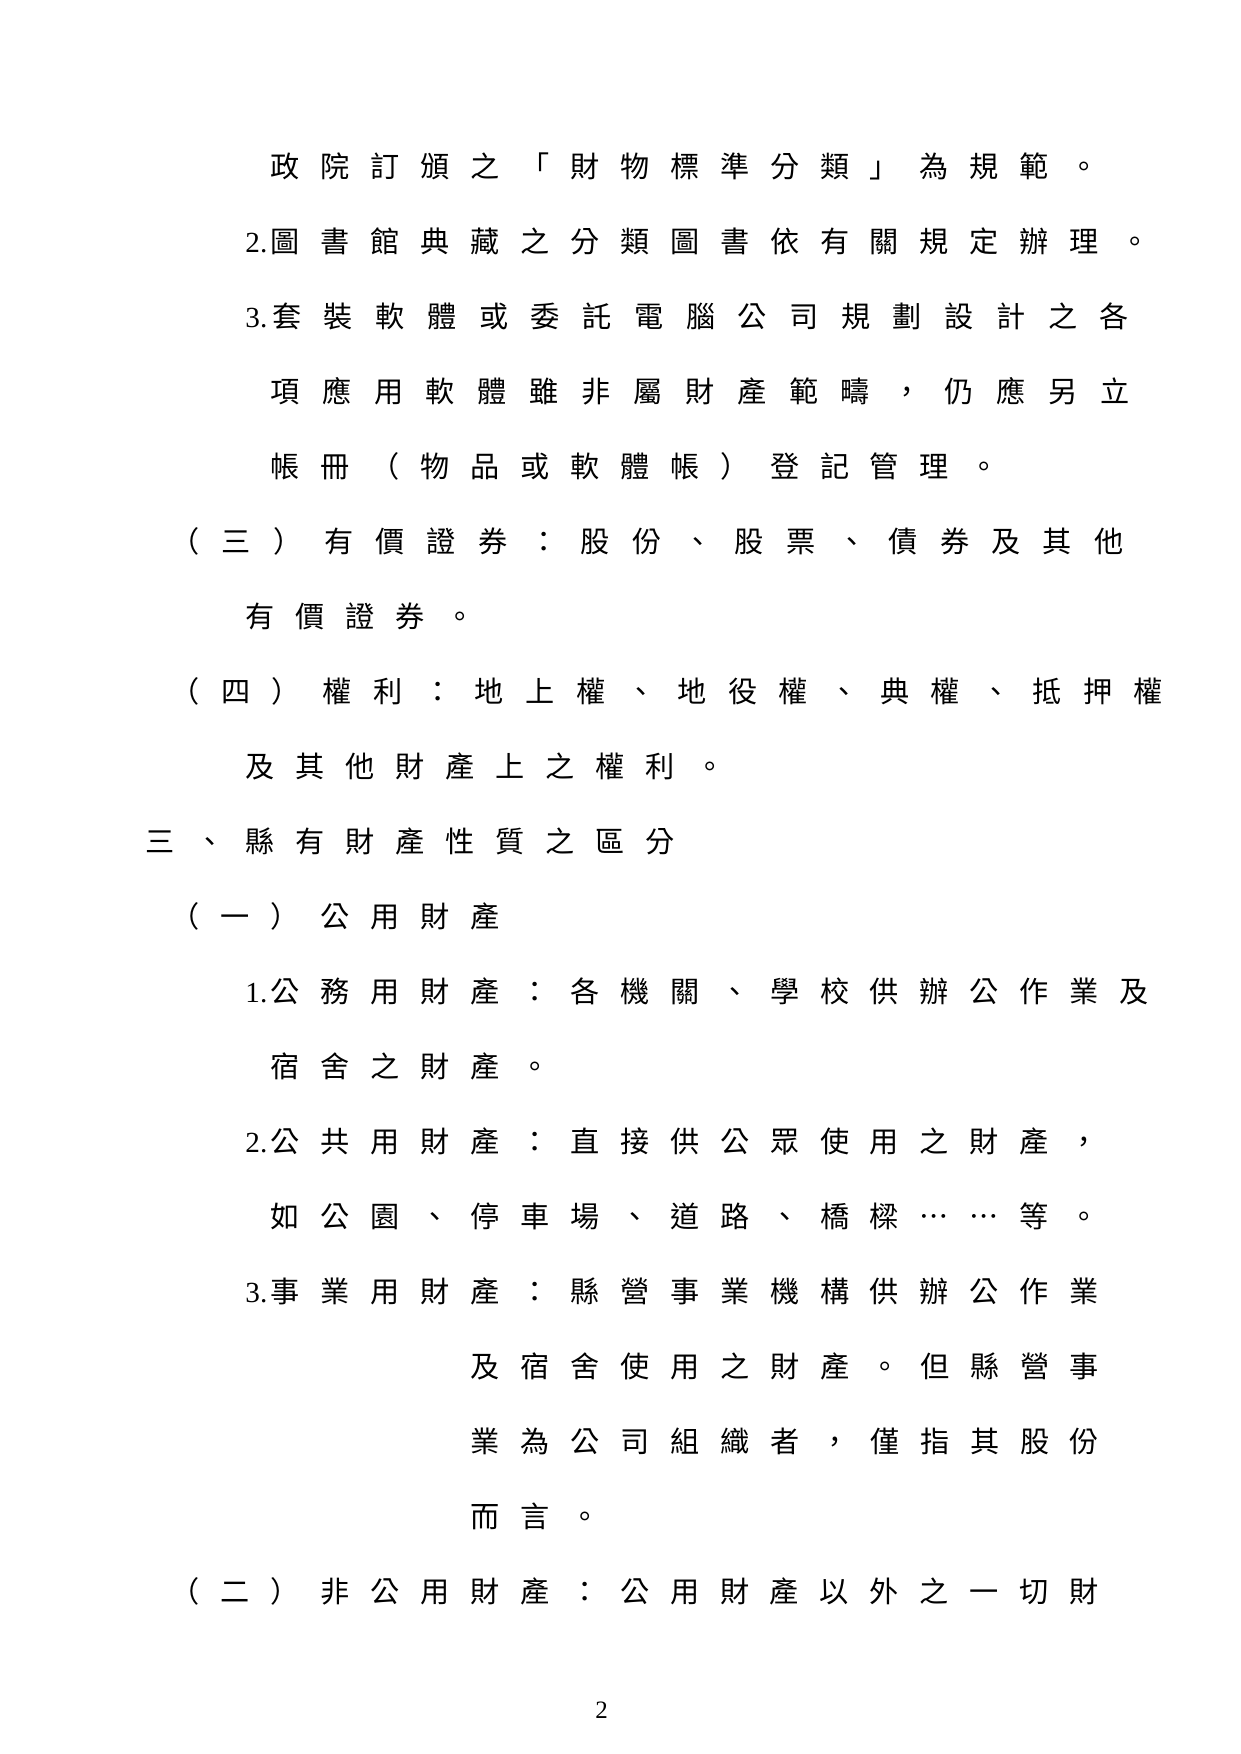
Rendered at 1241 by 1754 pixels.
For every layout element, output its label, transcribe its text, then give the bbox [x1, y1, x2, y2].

text 3.套裝軟體或委託電腦公司規劃設計之各項應用軟體雖非屬財產範疇，仍應另立帳冊（物品或軟體帳）登記管理。 [245, 277, 1151, 502]
text 2.公共用財產：直接供公眾使用之財產，如公園、停車場、道路、橋樑……等。 [245, 1102, 1151, 1252]
text 三、縣有財產性質之區分 [95, 802, 1145, 877]
text （四）權利：地上權、地役權、典權、抵押權及其他財產上之權利。 [170, 652, 1185, 802]
text 政院訂頒之「財物標準分類」為規範。 [245, 127, 1151, 202]
text 1.公務用財產：各機關、學校供辦公作業及宿舍之財產。 [245, 952, 1185, 1102]
text 3.事業用財產：縣營事業機構供辦公作業及宿舍使用之財產。但縣營事業為公司組織者，僅指其股份而言。 [245, 1252, 1145, 1552]
text （二）非公用財產：公用財產以外之一切財 [114, 1552, 1145, 1627]
text （一）公用財產 [95, 877, 1145, 952]
text （三）有價證券：股份、股票、債券及其他有價證券。 [170, 502, 1145, 652]
text 2.圖書館典藏之分類圖書依有關規定辦理。 [245, 202, 1145, 277]
